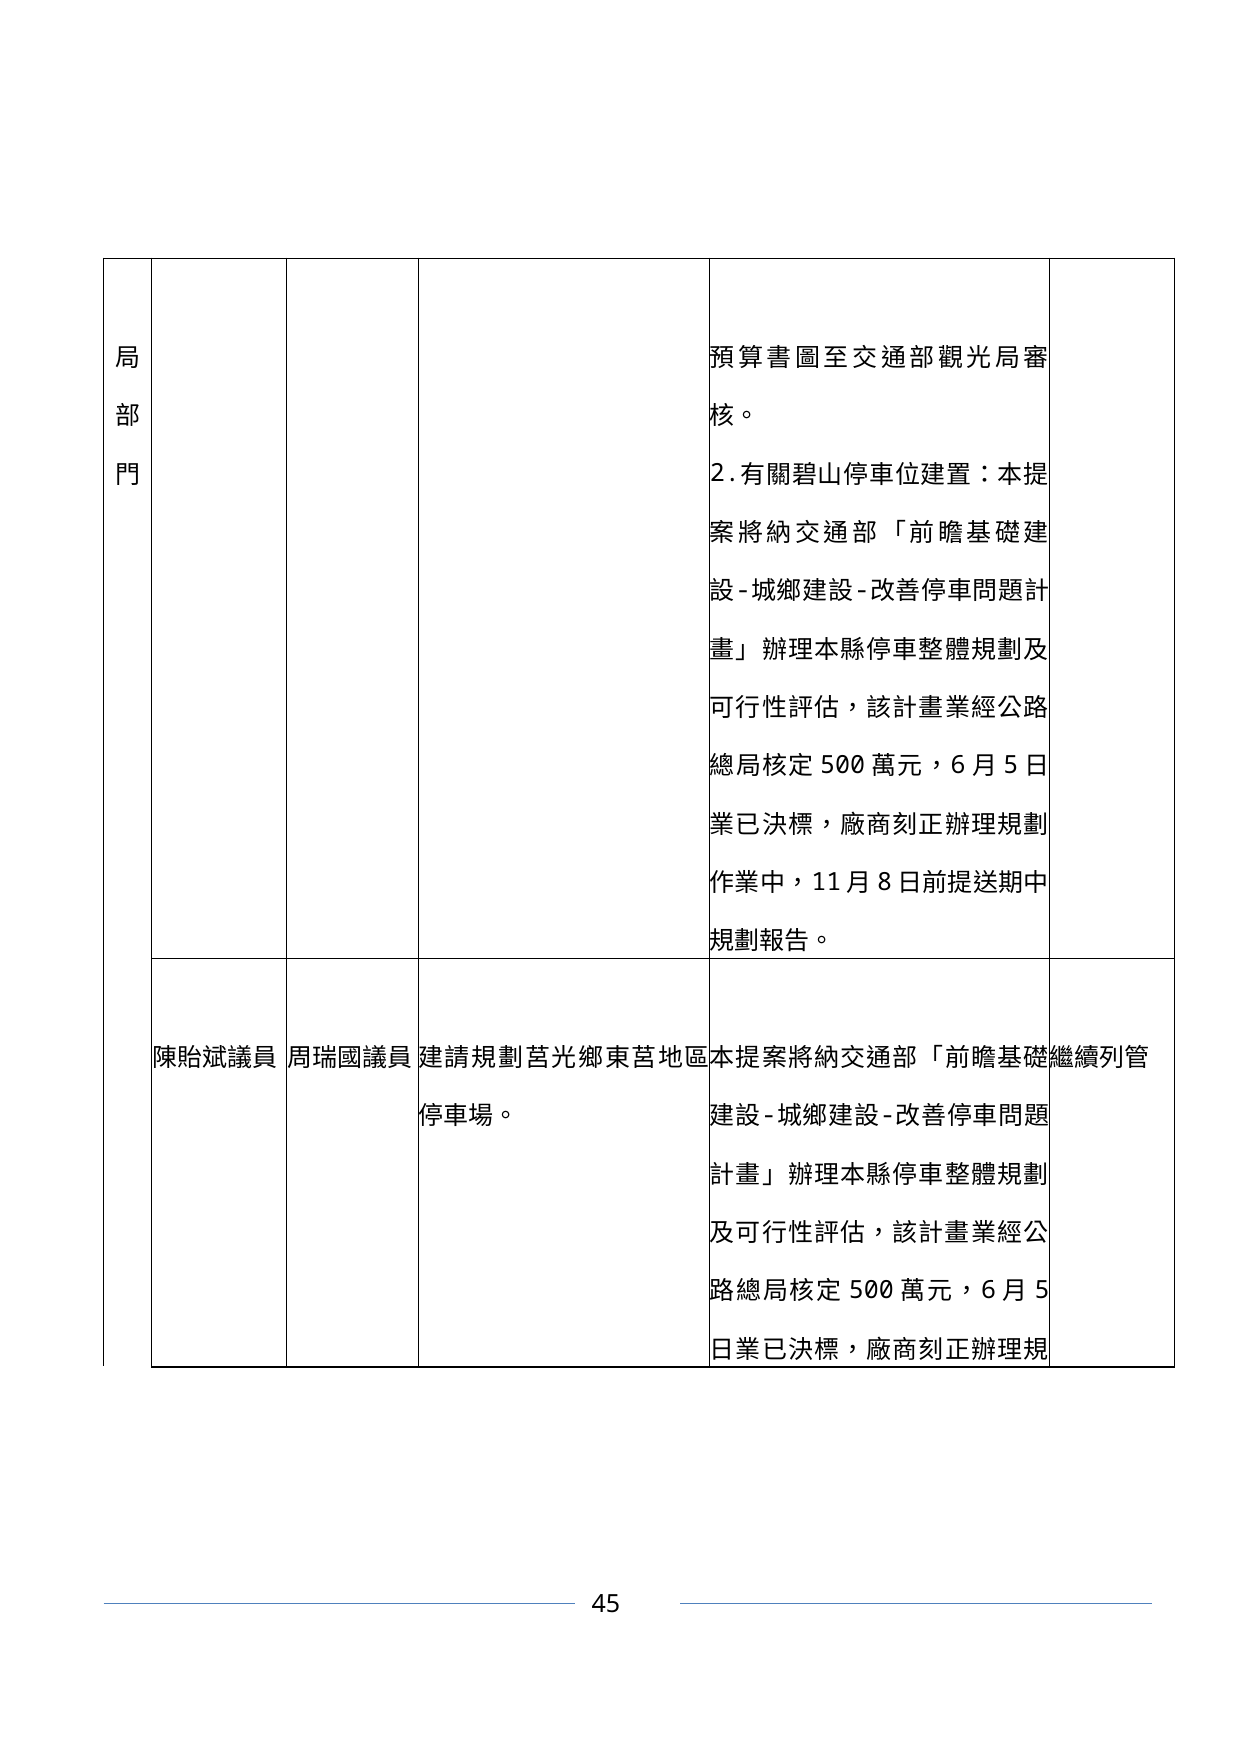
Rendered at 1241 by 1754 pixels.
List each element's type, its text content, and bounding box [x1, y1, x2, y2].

table_cell 周瑞國議員 [287, 959, 418, 1366]
table_cell [419, 259, 709, 958]
table_cell [152, 259, 286, 958]
table_cell 局 部門 [104, 259, 151, 1366]
table_cell [1050, 259, 1174, 958]
table_cell 預算書圖至交通部觀光局審核。 2.有關碧山停車位建置：本提案將納交通部「前瞻基礎建設-城鄉建設-改善停車問題計畫」辦理本縣停車整體規劃及可行性評估，該計畫業經公路總局核定500萬元，6月5日業已決標，廠商刻正辦理規劃作業中，11月8日前提送期中規劃報告。 [710, 259, 1049, 958]
table_cell 繼續列管 [1050, 959, 1174, 1366]
table_cell [287, 259, 418, 958]
table_cell 本提案將納交通部「前瞻基礎建設-城鄉建設-改善停車問題計畫」辦理本縣停車整體規劃及可行性評估，該計畫業經公路總局核定500萬元，6月5日業已決標，廠商刻正辦理規 [710, 959, 1049, 1366]
table_cell 陳貽斌議員 [152, 959, 286, 1366]
table_cell 建請規劃莒光鄉東莒地區停車場。 [419, 959, 709, 1366]
